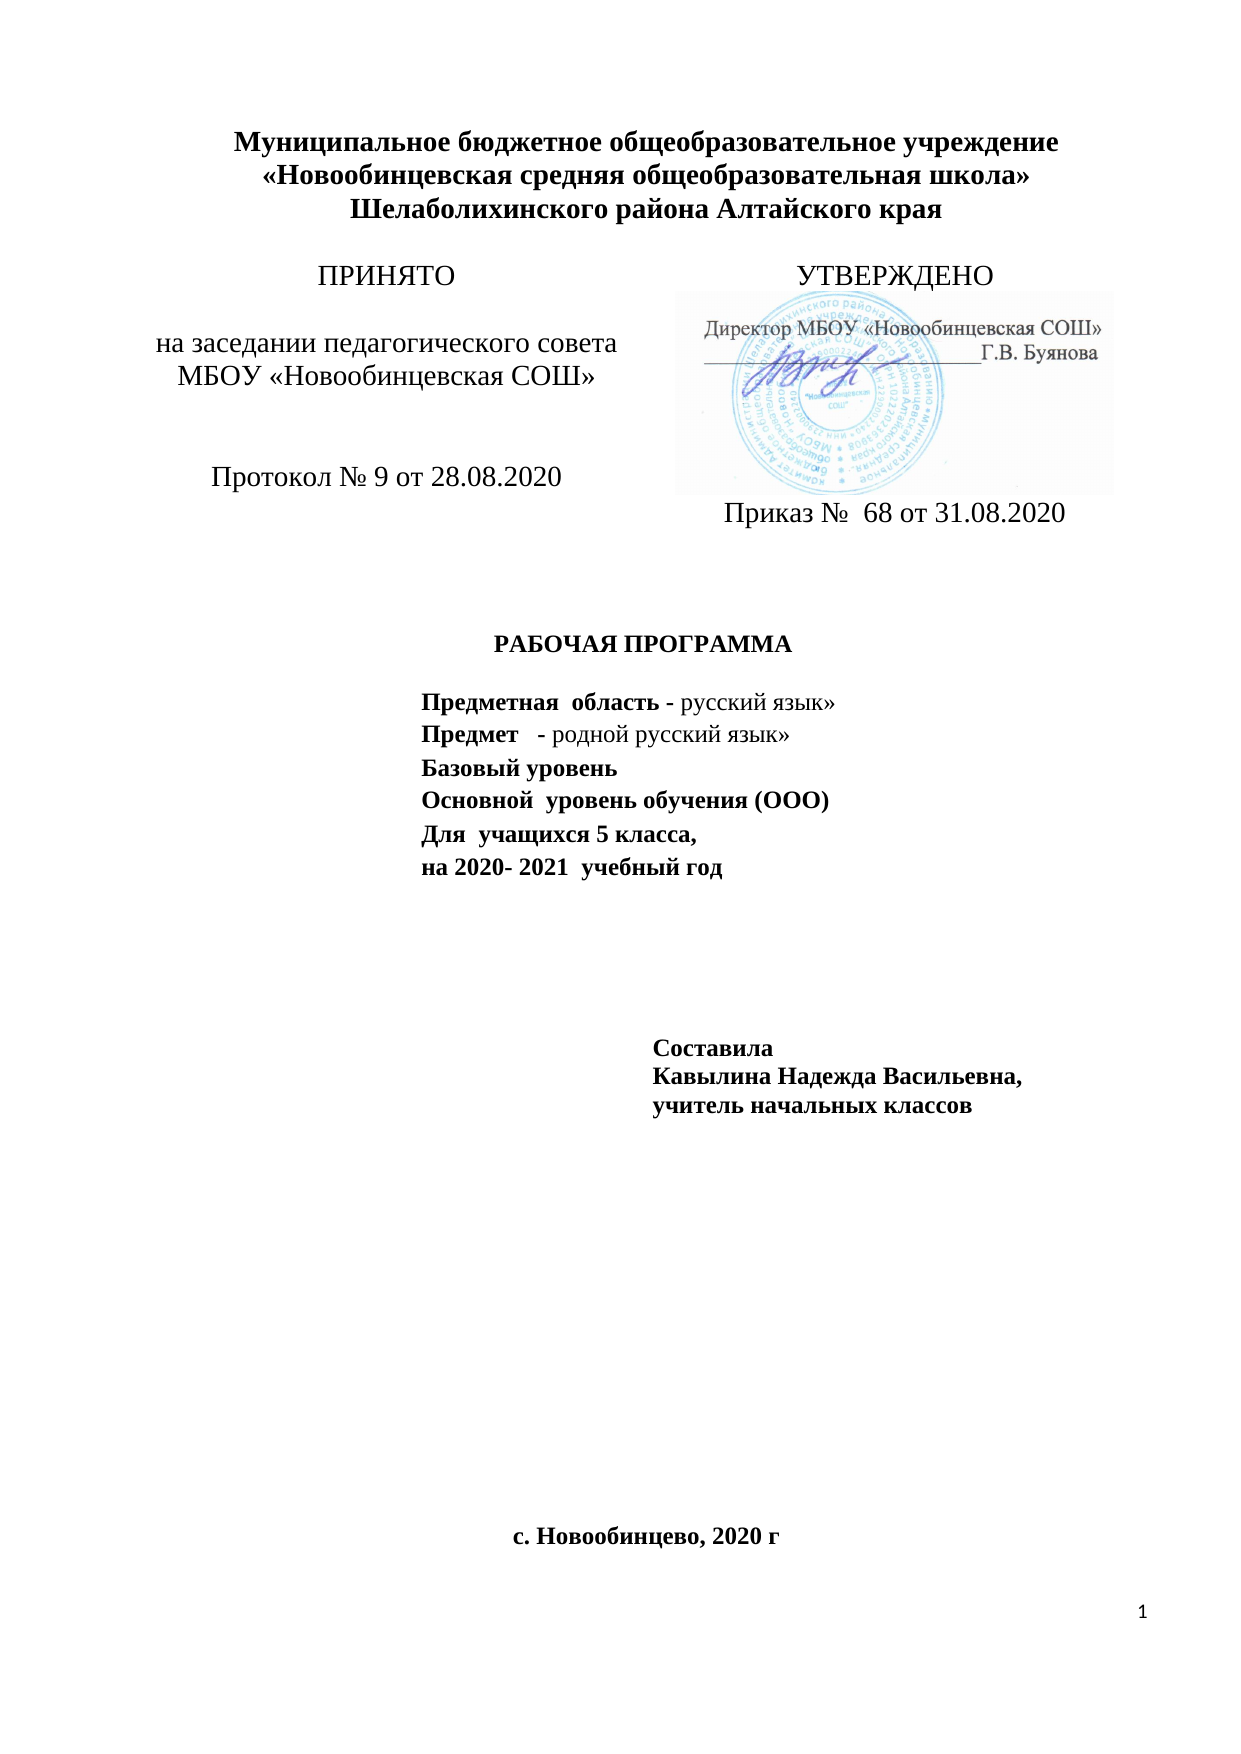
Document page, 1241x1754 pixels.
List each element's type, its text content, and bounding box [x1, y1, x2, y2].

text Основной уровень обучения (ООО) [140, 786, 1152, 814]
table_header [140, 1004, 641, 1521]
text Для учащихся 5 класса, [140, 819, 1152, 847]
table_header УТВЕРЖДЕНО Приказ № 68 от 31.08.2020 [633, 258, 1156, 600]
text «Новообинцевская средняя общеобразовательная школа» [140, 157, 1152, 191]
text на 2020- 2021 учебный год [140, 852, 1152, 880]
text РАБОЧАЯ ПРОГРАММА [140, 629, 1152, 658]
table_header Составила Кавылина Надежда Васильевна, учитель начальных классов [641, 1004, 1152, 1521]
text Предмет - родной русский язык» [140, 719, 1152, 748]
text Предметная область - русский язык» [140, 687, 1152, 715]
table_header ПРИНЯТО на заседании педагогического совета МБОУ «Новообинцевская СОШ» Протокол № 9 от 28.08.2020 [140, 258, 633, 600]
text Базовый уровень [140, 753, 1152, 781]
text с. Новообинцево, 2020 г [140, 1521, 1152, 1550]
text Муниципальное бюджетное общеобразовательное учреждение [140, 124, 1152, 157]
text Шелаболихинского района Алтайского края [140, 191, 1152, 224]
